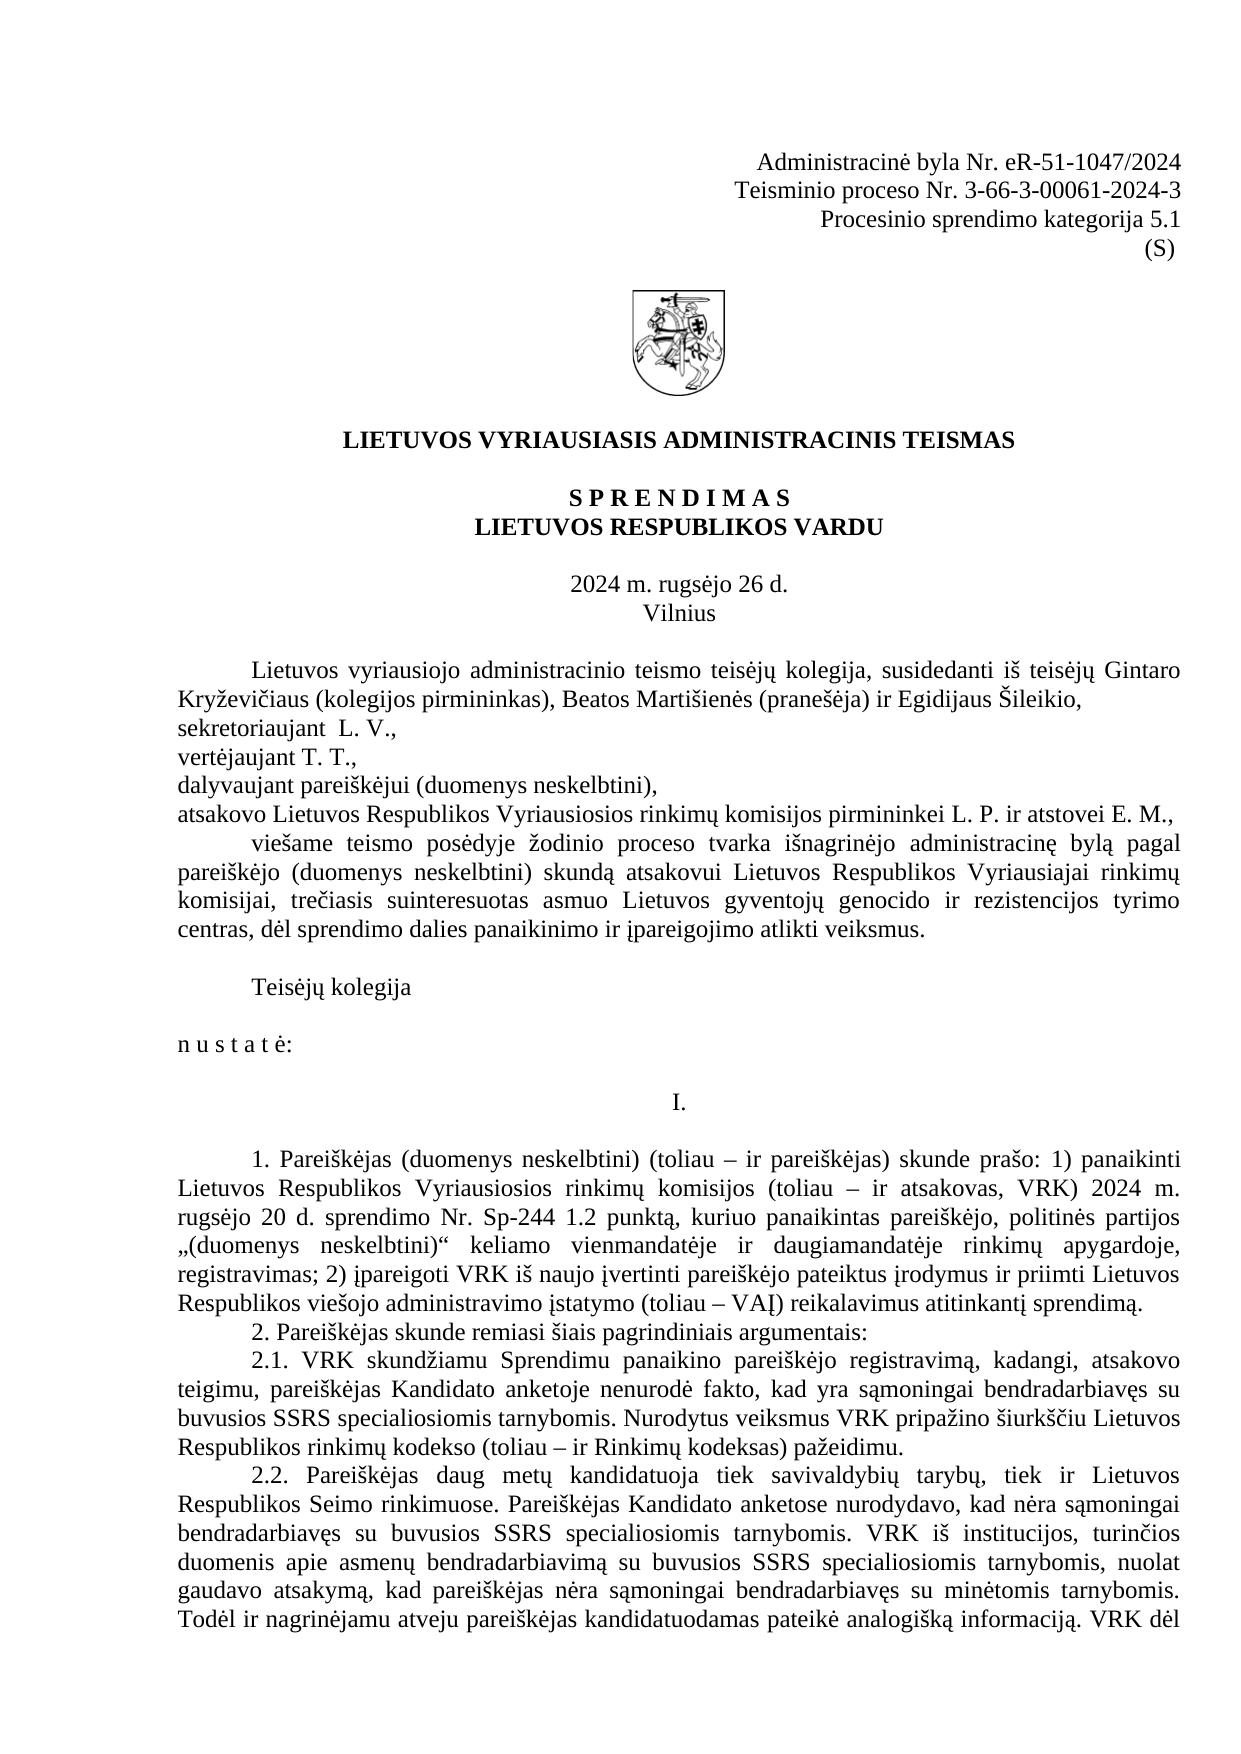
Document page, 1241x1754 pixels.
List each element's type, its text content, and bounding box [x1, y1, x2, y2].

text 2.1. VRK skundžiamu Sprendimu panaikino pareiškėjo registravimą, kadangi, atsakovo teigimu, pareiškėjas Kandidato anketoje nenurodė fakto, kad yra sąmoningai bendradarbiavęs su buvusios SSRS specialiosiomis tarnybomis. Nurodytus veiksmus VRK pripažino šiurkščiu Lietuvos Respublikos rinkimų kodekso (toliau – ir Rinkimų kodeksas) pažeidimu. [177, 1345, 1181, 1460]
text viešame teismo posėdyje žodinio proceso tvarka išnagrinėjo administracinę bylą pagal pareiškėjo (duomenys neskelbtini) skundą atsakovui Lietuvos Respublikos Vyriausiajai rinkimų komisijai, trečiasis suinteresuotas asmuo Lietuvos gyventojų genocido ir rezistencijos tyrimo centras, dėl sprendimo dalies panaikinimo ir įpareigojimo atlikti veiksmus. [177, 828, 1181, 943]
text Vilnius [177, 598, 1181, 627]
text sekretoriaujant L. V., [177, 713, 1181, 742]
text Procesinio sprendimo kategorija 5.1 [177, 204, 1181, 233]
text 2.2. Pareiškėjas daug metų kandidatuoja tiek savivaldybių tarybų, tiek ir Lietuvos Respublikos Seimo rinkimuose. Pareiškėjas Kandidato anketose nurodydavo, kad nėra sąmoningai bendradarbiavęs su buvusios SSRS specialiosiomis tarnybomis. VRK iš institucijos, turinčios duomenis apie asmenų bendradarbiavimą su buvusios SSRS specialiosiomis tarnybomis, nuolat gaudavo atsakymą, kad pareiškėjas nėra sąmoningai bendradarbiavęs su minėtomis tarnybomis. Todėl ir nagrinėjamu atveju pareiškėjas kandidatuodamas pateikė analogišką informaciją. VRK dėl [177, 1460, 1181, 1633]
text LIETUVOS VYRIAUSIASIS ADMINISTRACINIS TEISMAS [177, 425, 1181, 454]
text 1. Pareiškėjas (duomenys neskelbtini) (toliau – ir pareiškėjas) skunde prašo: 1) panaikinti Lietuvos Respublikos Vyriausiosios rinkimų komisijos (toliau – ir atsakovas, VRK) 2024 m. rugsėjo 20 d. sprendimo Nr. Sp-244 1.2 punktą, kuriuo panaikintas pareiškėjo, politinės partijos „(duomenys neskelbtini)“ keliamo vienmandatėje ir daugiamandatėje rinkimų apygardoje, registravimas; 2) įpareigoti VRK iš naujo įvertinti pareiškėjo pateiktus įrodymus ir priimti Lietuvos Respublikos viešojo administravimo įstatymo (toliau – VAĮ) reikalavimus atitinkantį sprendimą. [177, 1144, 1181, 1317]
text Lietuvos vyriausiojo administracinio teismo teisėjų kolegija, susidedanti iš teisėjų Gintaro Kryževičiaus (kolegijos pirmininkas), Beatos Martišienės (pranešėja) ir Egidijaus Šileikio, [177, 655, 1181, 713]
text (S) [177, 233, 1181, 262]
text atsakovo Lietuvos Respublikos Vyriausiosios rinkimų komisijos pirmininkei L. P. ir atstovei E. M., [177, 799, 1181, 828]
text Teisėjų kolegija [177, 972, 1181, 1000]
text Teisminio proceso Nr. 3-66-3-00061-2024-3 [177, 176, 1181, 204]
text dalyvaujant pareiškėjui (duomenys neskelbtini), [177, 770, 1181, 799]
text S P R E N D I M A S [177, 483, 1181, 512]
text Administracinė byla Nr. eR-51-1047/2024 [177, 147, 1181, 176]
text n u s t a t ė: [177, 1029, 1181, 1058]
text 2024 m. rugsėjo 26 d. [177, 569, 1181, 598]
text LIETUVOS RESPUBLIKOS VARDU [177, 512, 1181, 540]
text 2. Pareiškėjas skunde remiasi šiais pagrindiniais argumentais: [177, 1317, 1181, 1345]
text vertėjaujant T. T., [177, 742, 1181, 770]
text I. [177, 1087, 1181, 1115]
